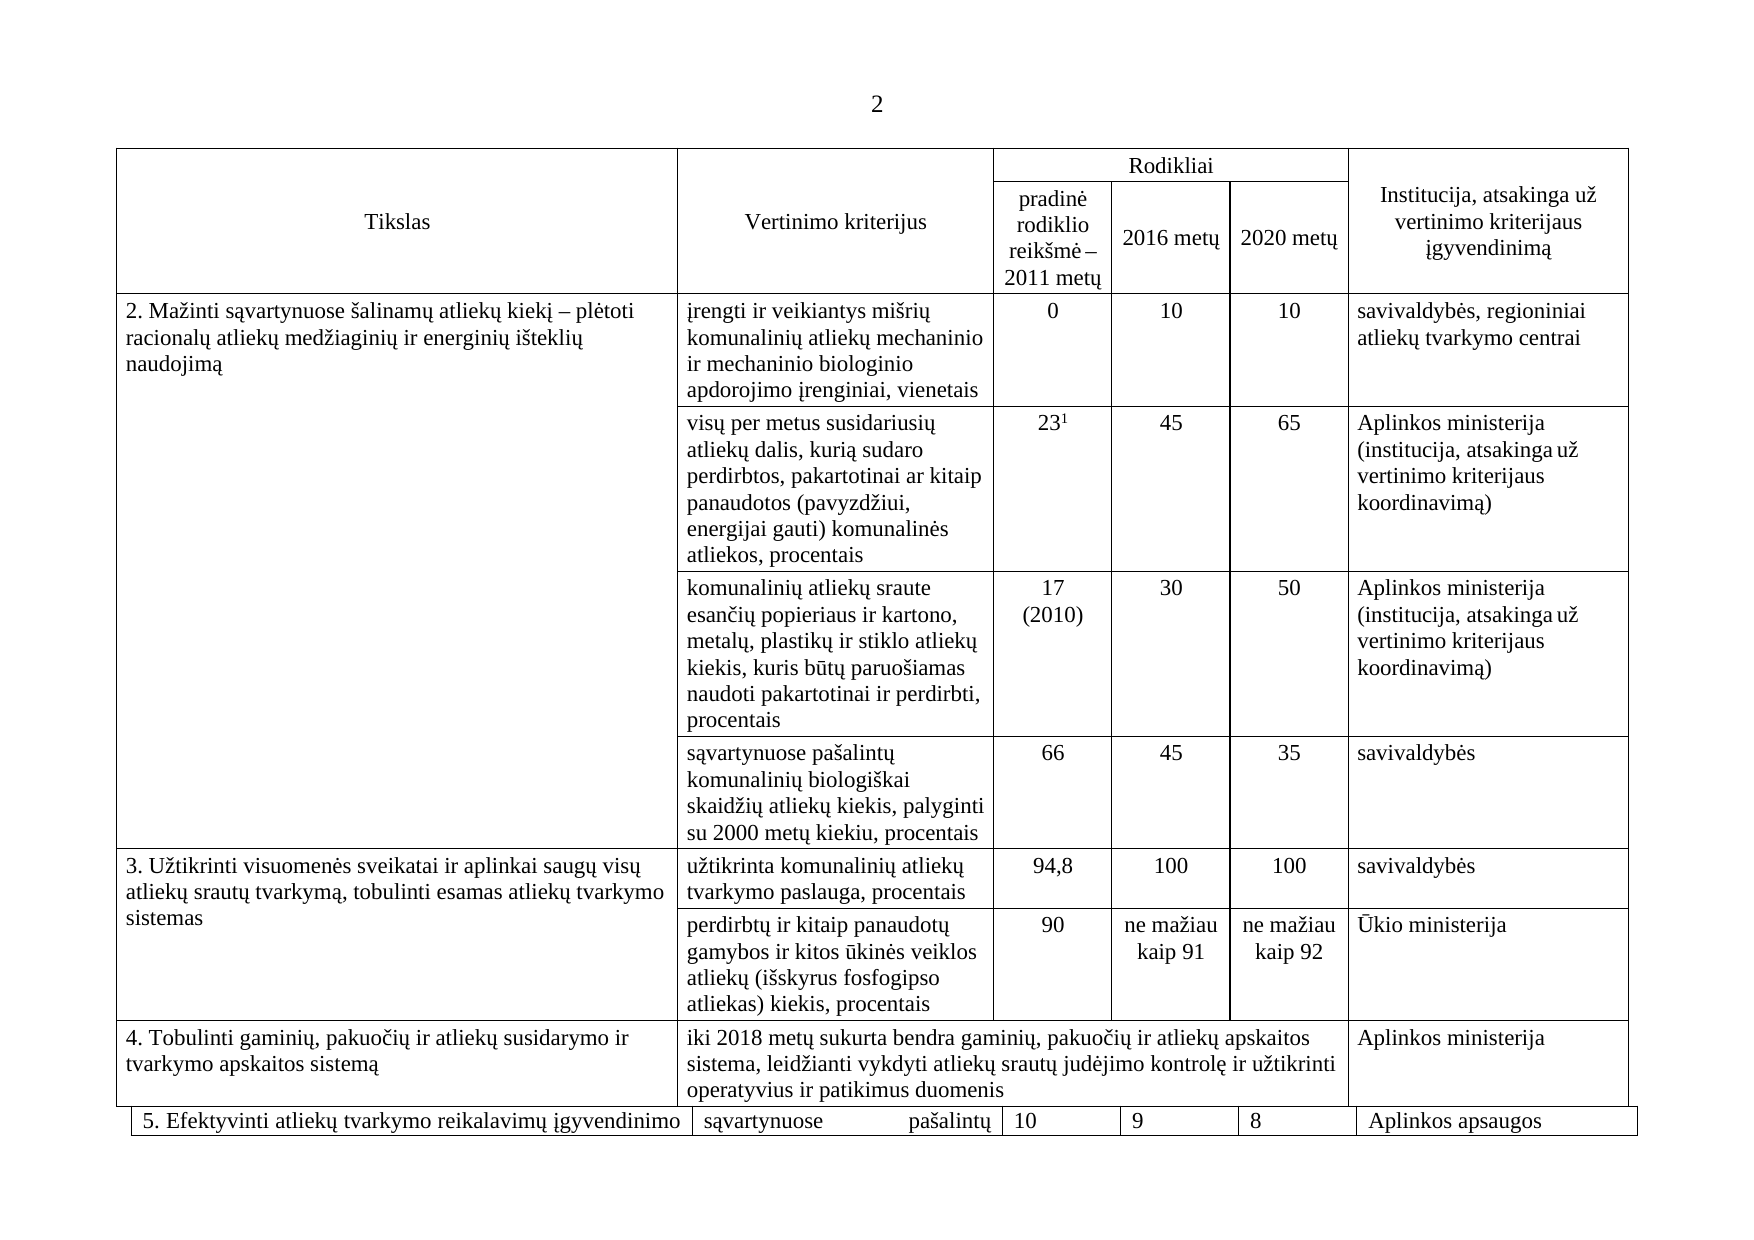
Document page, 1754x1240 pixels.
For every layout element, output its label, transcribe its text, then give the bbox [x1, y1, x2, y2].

table_cell 5. Efektyvinti atliekų tvarkymo reikalavimų įgyvendinimo [132, 1107, 692, 1135]
table_cell [1629, 908, 1637, 1020]
table_cell savivaldybės [1349, 849, 1628, 907]
table_cell 45 [1112, 407, 1229, 571]
table_cell 100 [1231, 849, 1348, 907]
table_cell 9 [1121, 1107, 1238, 1135]
table_cell komunalinių atliekų sraute esančių popieriaus ir kartono, metalų, plastikų ir stiklo atliekų kiekis, kuris būtų paruošiamas naudoti pakartotinai ir perdirbti, procentais [678, 572, 993, 736]
table_cell [1629, 406, 1637, 571]
table_cell 4. Tobulinti gaminių, pakuočių ir atliekų susidarymo ir tvarkymo apskaitos sistemą [117, 1021, 677, 1106]
table_cell sąvartynuose pašalintų [693, 1107, 1002, 1135]
table_cell perdirbtų ir kitaip panaudotų gamybos ir kitos ūkinės veiklos atliekų (išskyrus fosfogipso atliekas) kiekis, procentais [678, 909, 993, 1020]
table_cell 35 [1231, 737, 1348, 848]
table_cell [1629, 1020, 1637, 1106]
table_cell Aplinkos apsaugos [1357, 1107, 1637, 1135]
table_cell [1629, 848, 1637, 907]
table_cell 2016 metų [1112, 182, 1229, 293]
table_cell 90 [994, 909, 1111, 1020]
table_cell 0 [994, 294, 1111, 406]
table_cell 231 [994, 407, 1111, 571]
table_cell [117, 1107, 131, 1135]
table_cell [1629, 736, 1637, 848]
table_cell 2020 metų [1231, 182, 1348, 293]
table_cell užtikrinta komunalinių atliekų tvarkymo paslauga, procentais [678, 849, 993, 907]
table_cell 8 [1239, 1107, 1356, 1135]
table_cell 66 [994, 737, 1111, 848]
table_cell visų per metus susidariusių atliekų dalis, kurią sudaro perdirbtos, pakartotinai ar kitaip panaudotos (pavyzdžiui, energijai gauti) komunalinės atliekos, procentais [678, 407, 993, 571]
table_header Institucija, atsakinga už vertinimo kriterijaus įgyvendinimą [1349, 149, 1628, 293]
table_cell 65 [1231, 407, 1348, 571]
table_cell 94,8 [994, 849, 1111, 907]
table_cell savivaldybės [1349, 737, 1628, 848]
table_cell sąvartynuose pašalintų komunalinių biologiškai skaidžių atliekų kiekis, palyginti su 2000 metų kiekiu, procentais [678, 737, 993, 848]
table_cell [1629, 571, 1637, 736]
table_cell iki 2018 metų sukurta bendra gaminių, pakuočių ir atliekų apskaitos sistema, leidžianti vykdyti atliekų srautų judėjimo kontrolę ir užtikrinti operatyvius ir patikimus duomenis [678, 1021, 1348, 1106]
table_cell pradinė rodiklio reikšmė – 2011 metų [994, 182, 1111, 293]
table_cell [1629, 293, 1637, 406]
table_cell Aplinkos ministerija (institucija, atsakinga už vertinimo kriterijaus koordinavimą) [1349, 572, 1628, 736]
table_cell 10 [1112, 294, 1229, 406]
table_cell [1629, 181, 1637, 293]
table_cell Ūkio ministerija [1349, 909, 1628, 1020]
table_header Tikslas [117, 149, 677, 293]
table_cell savivaldybės, regioniniai atliekų tvarkymo centrai [1349, 294, 1628, 406]
table_cell ne mažiau kaip 92 [1231, 909, 1348, 1020]
table_cell 10 [1003, 1107, 1120, 1135]
table_cell 50 [1231, 572, 1348, 736]
table_cell 2. Mažinti sąvartynuose šalinamų atliekų kiekį – plėtoti racionalų atliekų medžiaginių ir energinių išteklių naudojimą [117, 294, 677, 848]
table_header [1629, 148, 1637, 181]
table_cell 45 [1112, 737, 1229, 848]
table_cell 100 [1112, 849, 1229, 907]
table_cell 17 (2010) [994, 572, 1111, 736]
table_cell Aplinkos ministerija [1349, 1021, 1628, 1106]
table_header Vertinimo kriterijus [678, 149, 993, 293]
table_cell 3. Užtikrinti visuomenės sveikatai ir aplinkai saugų visų atliekų srautų tvarkymą, tobulinti esamas atliekų tvarkymo sistemas [117, 849, 677, 1020]
table_cell 10 [1231, 294, 1348, 406]
table_cell 30 [1112, 572, 1229, 736]
table_header Rodikliai [994, 149, 1348, 181]
table_cell Aplinkos ministerija (institucija, atsakinga už vertinimo kriterijaus koordinavimą) [1349, 407, 1628, 571]
table_cell ne mažiau kaip 91 [1112, 909, 1229, 1020]
table_cell įrengti ir veikiantys mišrių komunalinių atliekų mechaninio ir mechaninio biologinio apdorojimo įrenginiai, vienetais [678, 294, 993, 406]
